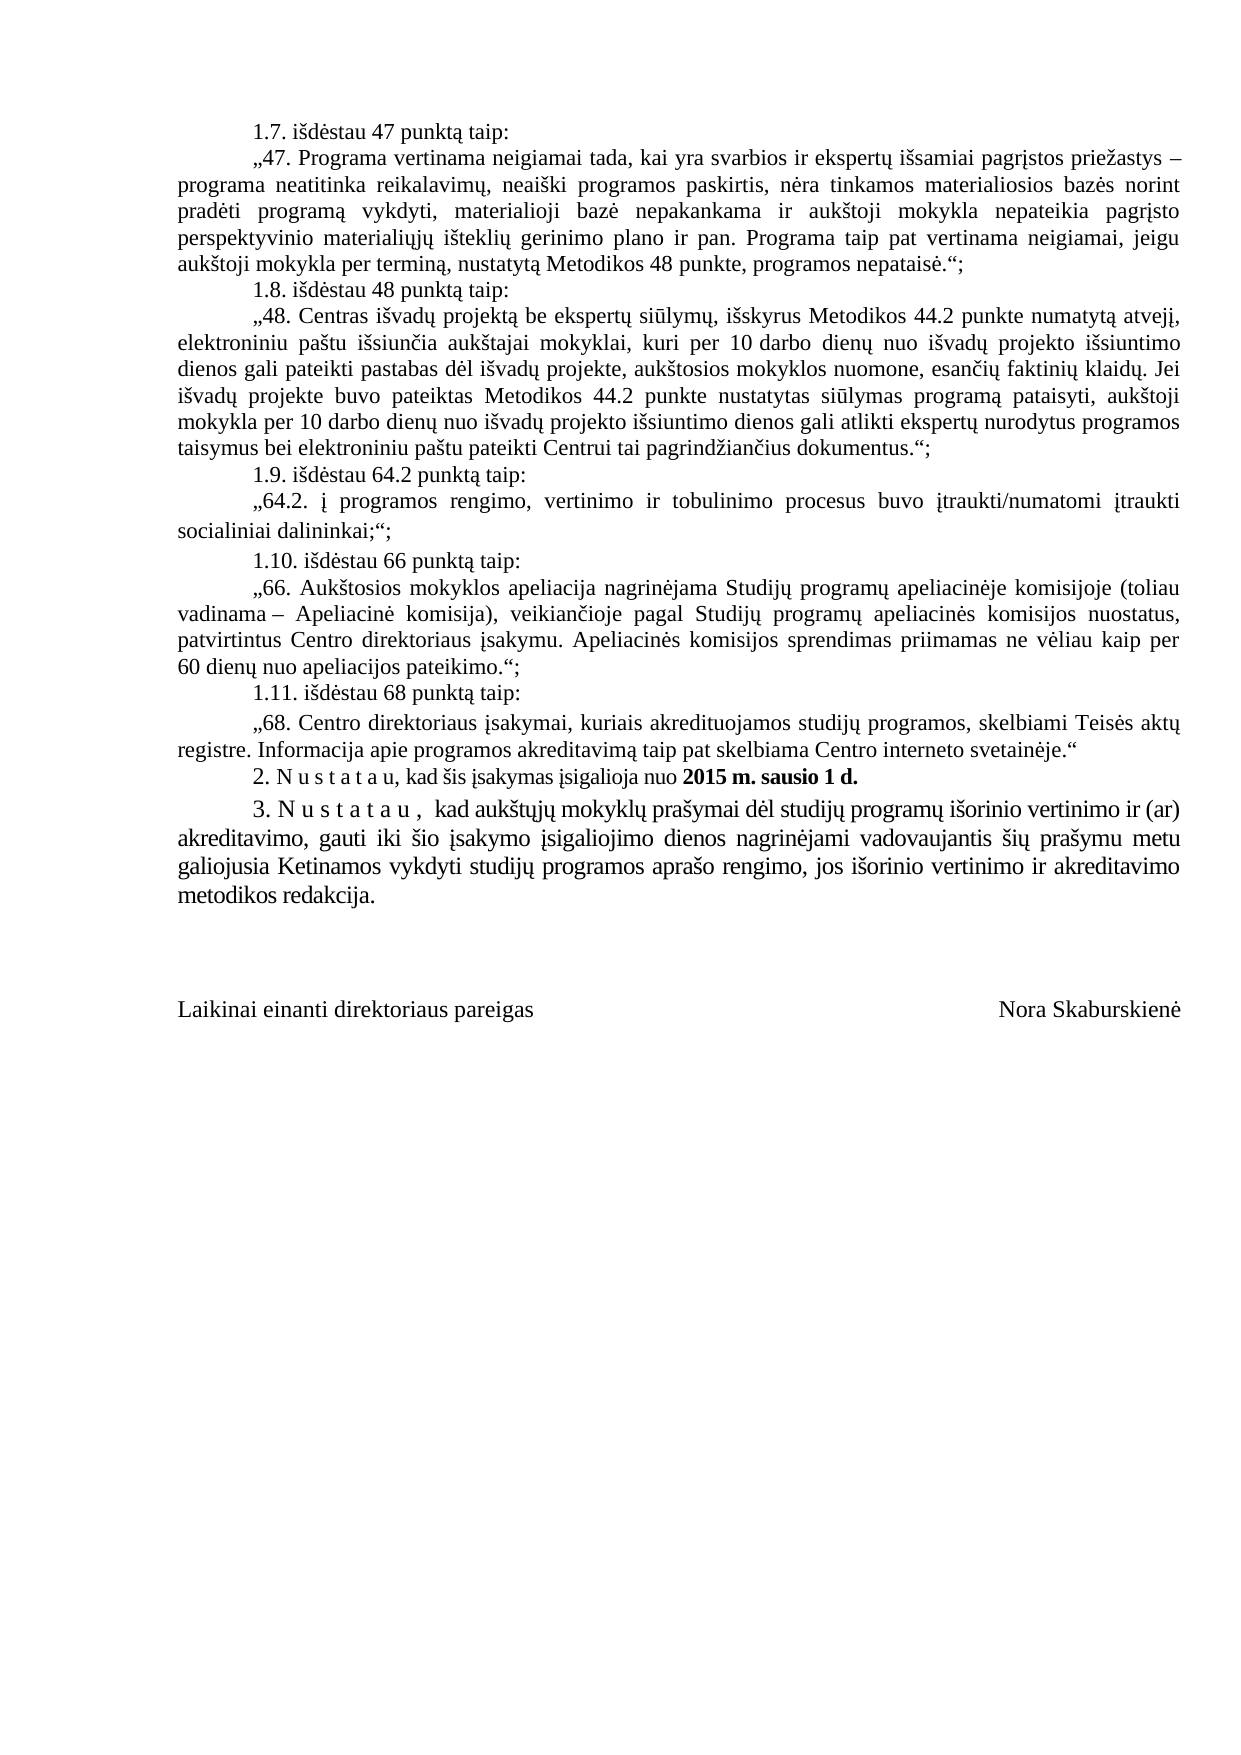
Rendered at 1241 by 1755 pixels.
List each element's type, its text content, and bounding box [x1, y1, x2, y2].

text 1.11. išdėstau 68 punktą taip: [177, 679, 1181, 706]
text 1.7. išdėstau 47 punktą taip: [177, 118, 1181, 144]
text 3. Nustatau, kad aukštųjų mokyklų prašymai dėl studijų programų išorinio vertinimo ir (ar) akreditavimo, gauti iki šio įsakymo įsigaliojimo dienos nagrinėjami vadovaujantis šių prašymu metu galiojusia Ketinamos vykdyti studijų programos aprašo rengimo, jos išorinio vertinimo ir akreditavimo metodikos redakcija. [177, 794, 1181, 909]
text „64.2. į programos rengimo, vertinimo ir tobulinimo procesus buvo įtraukti/numatomi įtraukti socialiniai dalininkai;“; [177, 487, 1181, 544]
text 1.10. išdėstau 66 punktą taip: [177, 547, 1181, 574]
text „47. Programa vertinama neigiamai tada, kai yra svarbios ir ekspertų išsamiai pagrįstos priežastys – programa neatitinka reikalavimų, neaiški programos paskirtis, nėra tinkamos materialiosios bazės norint pradėti programą vykdyti, materialioji bazė nepakankama ir aukštoji mokykla nepateikia pagrįsto perspektyvinio materialiųjų išteklių gerinimo plano ir pan. Programa taip pat vertinama neigiamai, jeigu aukštoji mokykla per terminą, nustatytą Metodikos 48 punkte, programos nepataisė.“; [177, 144, 1181, 276]
text 2. Nustatau, kad šis įsakymas įsigalioja nuo 2015 m. sausio 1 d. [177, 762, 1181, 790]
text „68. Centro direktoriaus įsakymai, kuriais akredituojamos studijų programos, skelbiami Teisės aktų registre. Informacija apie programos akreditavimą taip pat skelbiama Centro interneto svetainėje.“ [177, 709, 1181, 762]
text „48. Centras išvadų projektą be ekspertų siūlymų, išskyrus Metodikos 44.2 punkte numatytą atvejį, elektroniniu paštu išsiunčia aukštajai mokyklai, kuri per 10 darbo dienų nuo išvadų projekto išsiuntimo dienos gali pateikti pastabas dėl išvadų projekte, aukštosios mokyklos nuomone, esančių faktinių klaidų. Jei išvadų projekte buvo pateiktas Metodikos 44.2 punkte nustatytas siūlymas programą pataisyti, aukštoji mokykla per 10 darbo dienų nuo išvadų projekto išsiuntimo dienos gali atlikti ekspertų nurodytus programos taisymus bei elektroniniu paštu pateikti Centrui tai pagrindžiančius dokumentus.“; [177, 303, 1181, 461]
text 1.9. išdėstau 64.2 punktą taip: [177, 461, 1181, 487]
text „66. Aukštosios mokyklos apeliacija nagrinėjama Studijų programų apeliacinėje komisijoje (toliau vadinama – Apeliacinė komisija), veikiančioje pagal Studijų programų apeliacinės komisijos nuostatus, patvirtintus Centro direktoriaus įsakymu. Apeliacinės komisijos sprendimas priimamas ne vėliau kaip per 60 dienų nuo apeliacijos pateikimo.“; [177, 574, 1181, 679]
text Laikinai einanti direktoriaus pareigas Nora Skaburskienė [177, 995, 1181, 1023]
text 1.8. išdėstau 48 punktą taip: [177, 276, 1181, 303]
